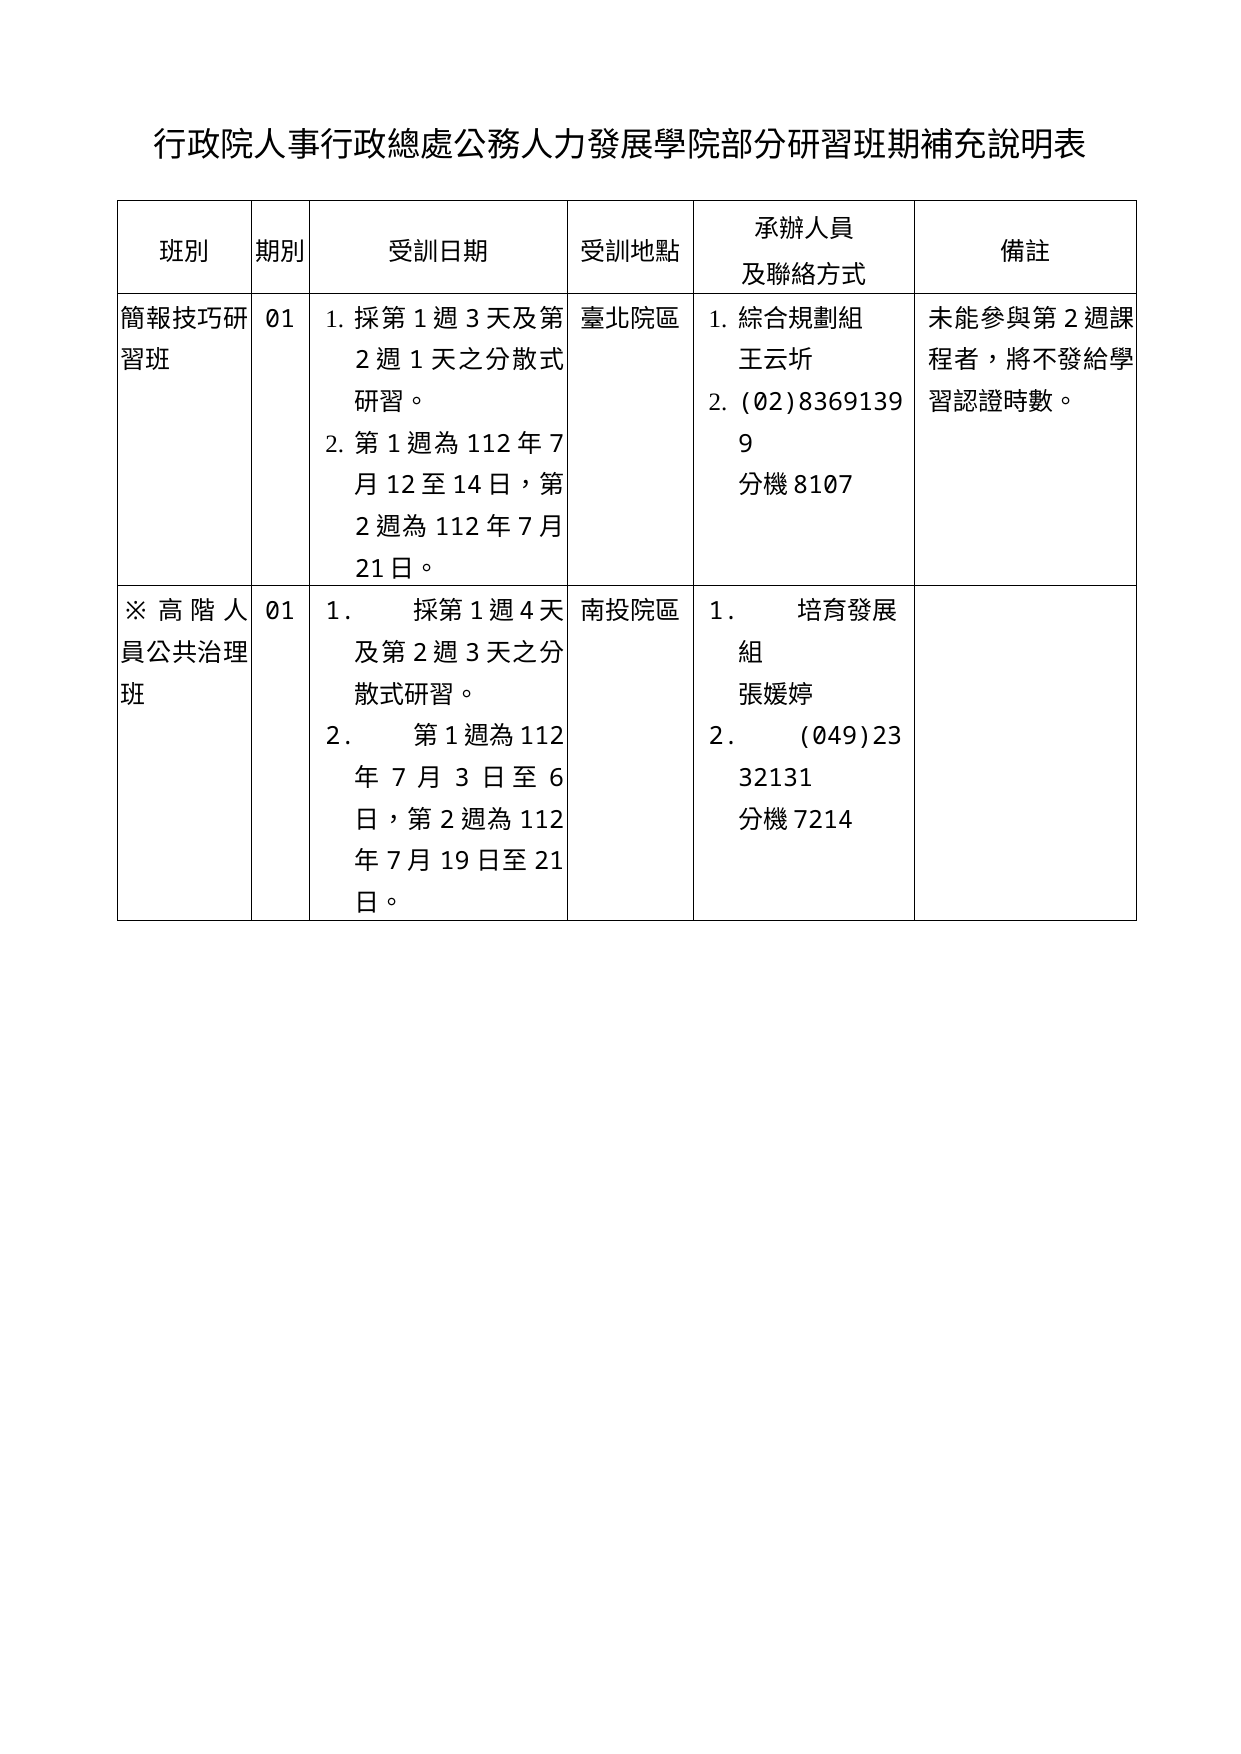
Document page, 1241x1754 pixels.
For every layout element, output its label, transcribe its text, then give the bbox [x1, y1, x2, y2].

table_cell 01 [252, 586, 309, 920]
table_cell 採第1週4天及第2週3天之分散式研習。 第1週為112年7月3日至6日，第2週為112年7月19日至21日。 [310, 586, 567, 920]
table_cell 南投院區 [568, 586, 693, 920]
table_cell [915, 586, 1136, 920]
table_cell 未能參與第2週課程者，將不發給學習認證時數。 [915, 294, 1136, 585]
table_header 期別 [252, 201, 309, 293]
table_header 受訓日期 [310, 201, 567, 293]
table_cell 培育發展組 張媛婷 (049)2332131 分機7214 [694, 586, 914, 920]
text 行政院人事行政總處公務人力發展學院部分研習班期補充說明表 [118, 118, 1122, 166]
table_cell 01 [252, 294, 309, 585]
table_cell ※高階人員公共治理班 [118, 586, 251, 920]
table_header 受訓地點 [568, 201, 693, 293]
table_header 班別 [118, 201, 251, 293]
table_header 備註 [915, 201, 1136, 293]
table_cell 臺北院區 [568, 294, 693, 585]
table_header 承辦人員 及聯絡方式 [694, 201, 914, 293]
table_cell 採第1週3天及第2週1天之分散式研習。 第1週為112年7月12至14日，第2週為112年7月21日。 [310, 294, 567, 585]
table_cell 綜合規劃組 王云圻 (02)83691399 分機8107 [694, 294, 914, 585]
table_cell 簡報技巧研習班 [118, 294, 251, 585]
